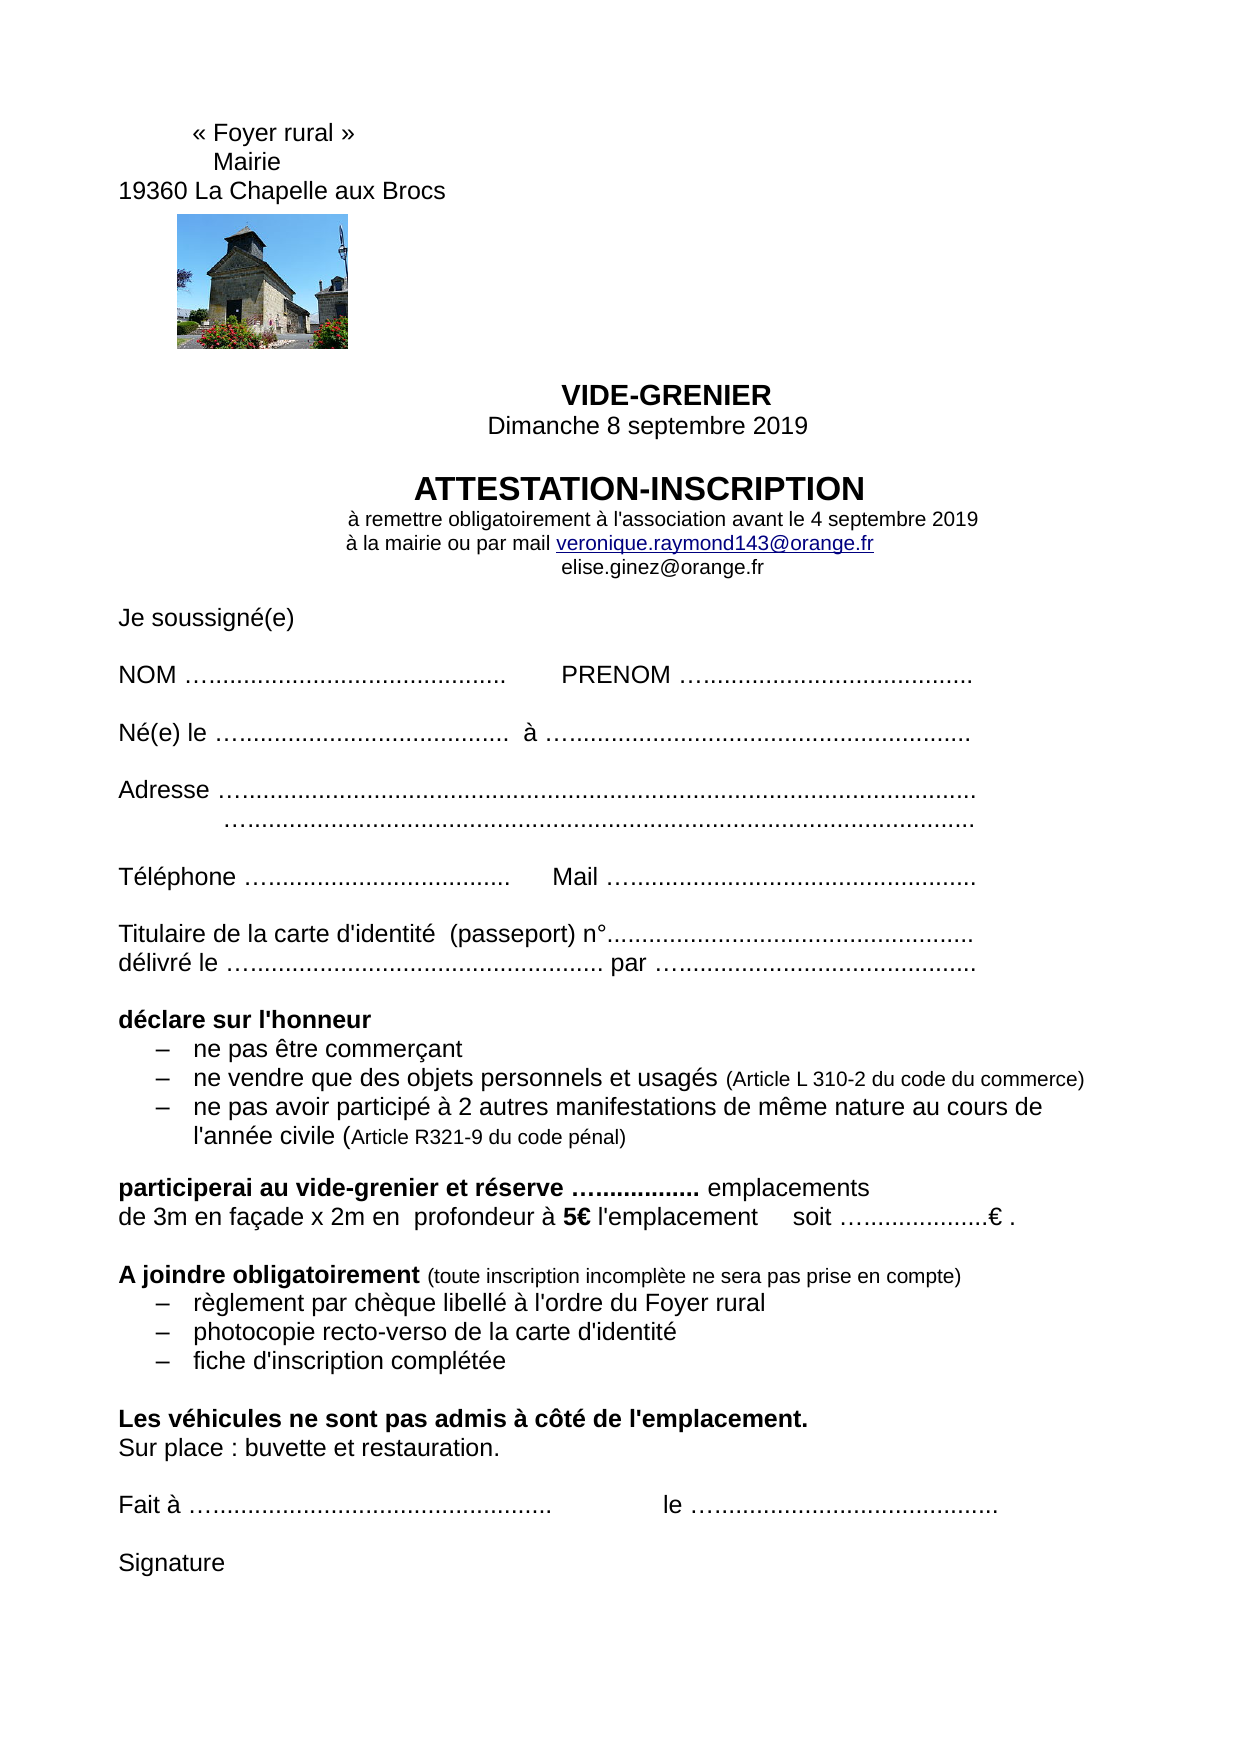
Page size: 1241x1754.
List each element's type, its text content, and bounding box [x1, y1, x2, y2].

text participerai au vide-grenier et réserve …............... emplacements [118, 1173, 1122, 1202]
text ATTESTATION-INSCRIPTION [118, 469, 1122, 507]
text elise.ginez@orange.fr [118, 555, 1122, 579]
text « Foyer rural » [118, 118, 1122, 147]
list ne vendre que des objets personnels et usagés (Article L 310-2 du code du commerce) [156, 1063, 1122, 1092]
text A joindre obligatoirement (toute inscription incomplète ne sera pas prise en compte) [118, 1260, 1122, 1288]
text …......................................................................................................... [118, 804, 1122, 833]
list photocopie recto-verso de la carte d'identité [156, 1317, 1122, 1346]
text à remettre obligatoirement à l'association avant le 4 septembre 2019 [118, 507, 1122, 531]
text Les véhicules ne sont pas admis à côté de l'emplacement. [118, 1404, 1122, 1432]
text VIDE-GRENIER [118, 378, 1122, 411]
text 19360 La Chapelle aux Brocs [118, 176, 1122, 204]
text Signature [118, 1547, 1122, 1576]
text déclare sur l'honneur [118, 1005, 1122, 1034]
text Né(e) le …....................................... à ….......................................................... [118, 718, 1122, 747]
text à la mairie ou par mail veronique.raymond143@orange.fr [118, 531, 1122, 555]
text Mairie [118, 147, 1122, 176]
text Sur place : buvette et restauration. [118, 1432, 1122, 1461]
text de 3m en façade x 2m en profondeur à 5€ l'emplacement soit …..................€ . [118, 1202, 1122, 1231]
text Dimanche 8 septembre 2019 [118, 411, 1122, 440]
list ne pas être commerçant [156, 1034, 1122, 1063]
picture [177, 214, 348, 349]
text Téléphone …................................... Mail ….................................................. [118, 862, 1122, 890]
text Adresse ….......................................................................................................... [118, 775, 1122, 804]
list règlement par chèque libellé à l'ordre du Foyer rural [156, 1288, 1122, 1317]
text Titulaire de la carte d'identité (passeport) n°..................................................... [118, 919, 1122, 948]
list fiche d'inscription complétée [156, 1346, 1122, 1375]
text délivré le …................................................... par …........................................... [118, 948, 1122, 977]
text Fait à …................................................. le …......................................... [118, 1490, 1122, 1519]
text NOM …........................................... PRENOM …....................................... [118, 660, 1122, 689]
list ne pas avoir participé à 2 autres manifestations de même nature au cours de l'année civile (Article R321-9 du code pénal) [156, 1092, 1122, 1149]
text Je soussigné(e) [118, 603, 1122, 632]
